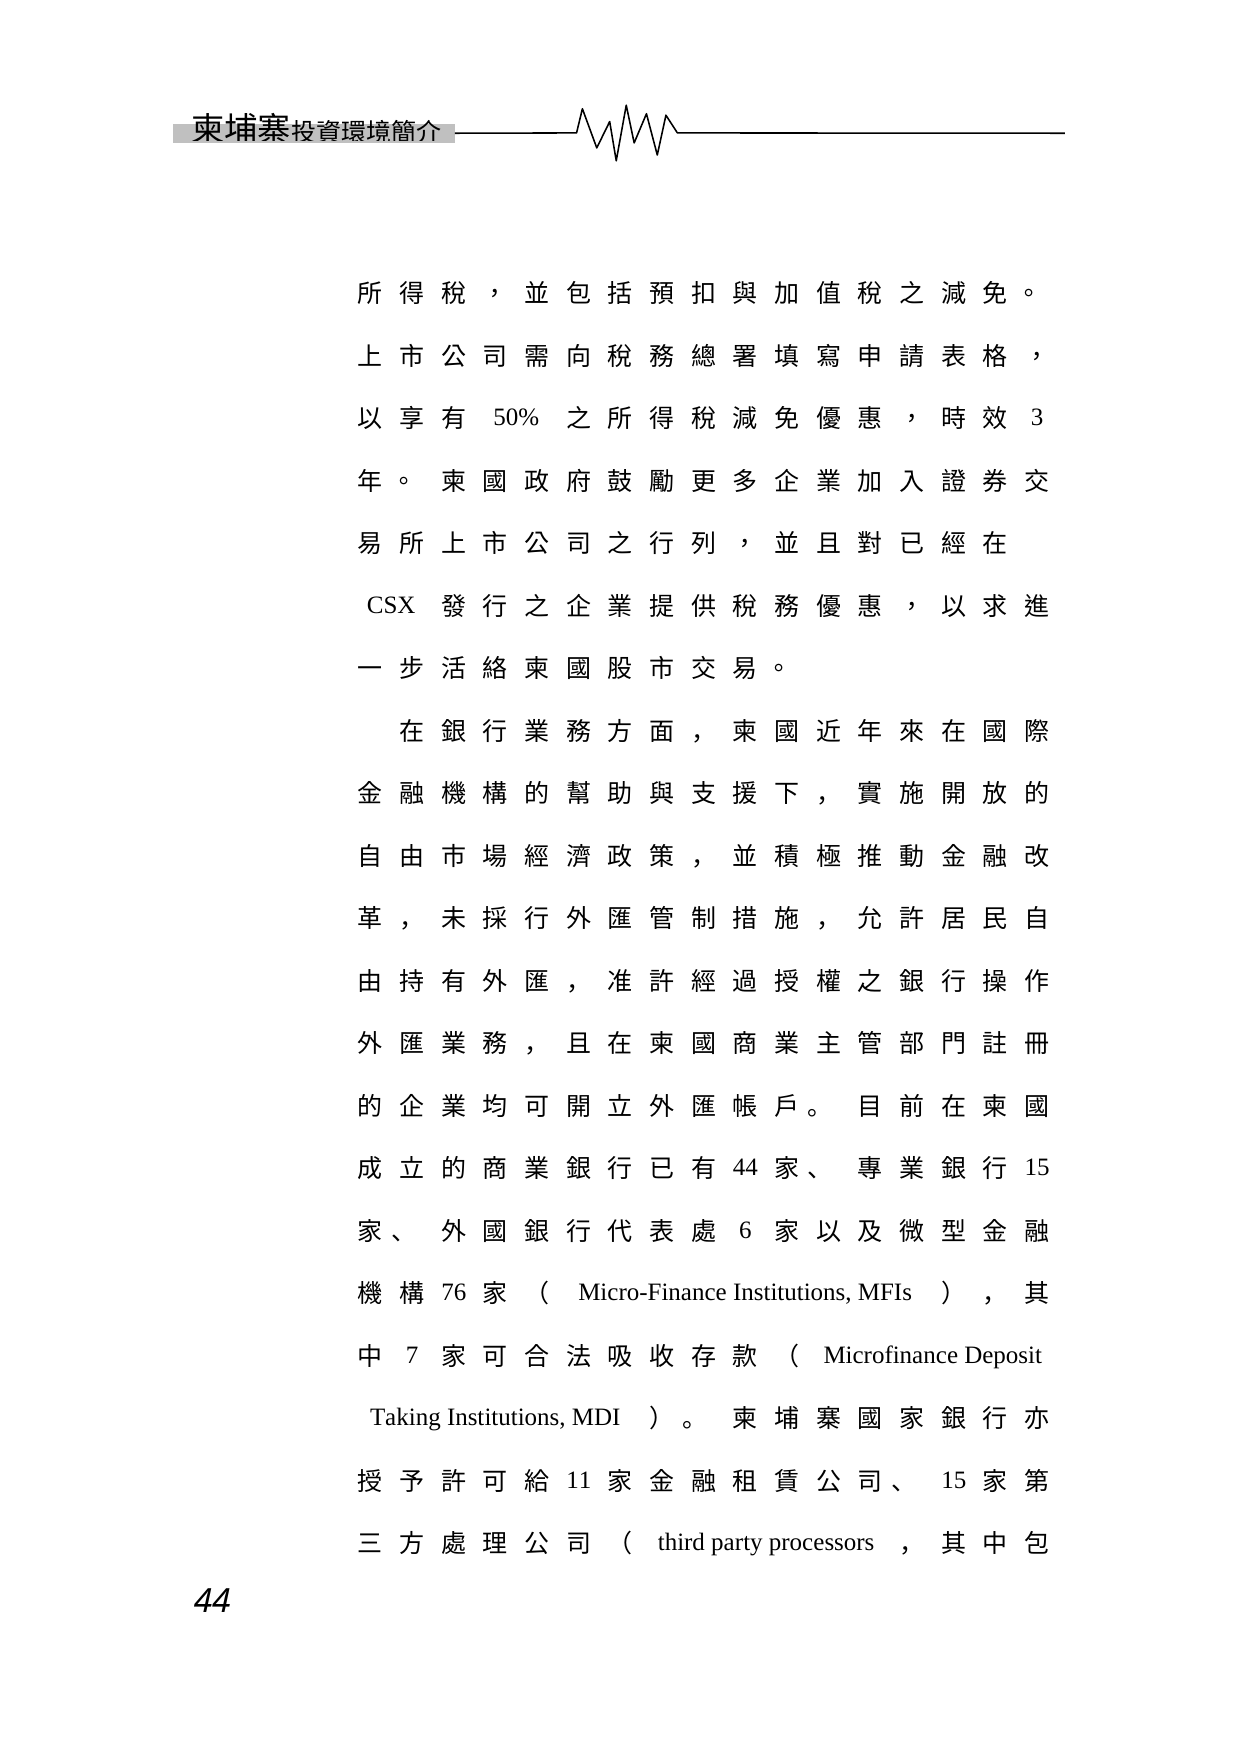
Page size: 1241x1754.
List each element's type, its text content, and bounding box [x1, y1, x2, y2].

text 在銀行業務方面，柬國近年來在國際金融機構的幫助與支援下，實施開放的自由市場經濟政策，並積極推動金融改革，未採行外匯管制措施，允許居民自由持有外匯，准許經過授權之銀行操作外匯業務，且在柬國商業主管部門註冊的企業均可開立外匯帳戶。目前在柬國成立的商業銀行已有44家、專業銀行15家、外國銀行代表處6家以及微型金融機構76家（Micro-Finance Institutions, MFIs），其中7家可合法吸收存款（Microfinance Deposit Taking Institutions, MDI）。柬埔寨國家銀行亦授予許可給11家金融租賃公司、15家第三方處理公司（third party processors，其中包 [330, 688, 1058, 1563]
text 所得稅，並包括預扣與加值稅之減免。上市公司需向稅務總署填寫申請表格，以享有50%之所得稅減免優惠，時效3年。柬國政府鼓勵更多企業加入證券交易所上市公司之行列，並且對已經在CSX發行之企業提供稅務優惠，以求進一步活絡柬國股市交易。 [330, 250, 1058, 688]
